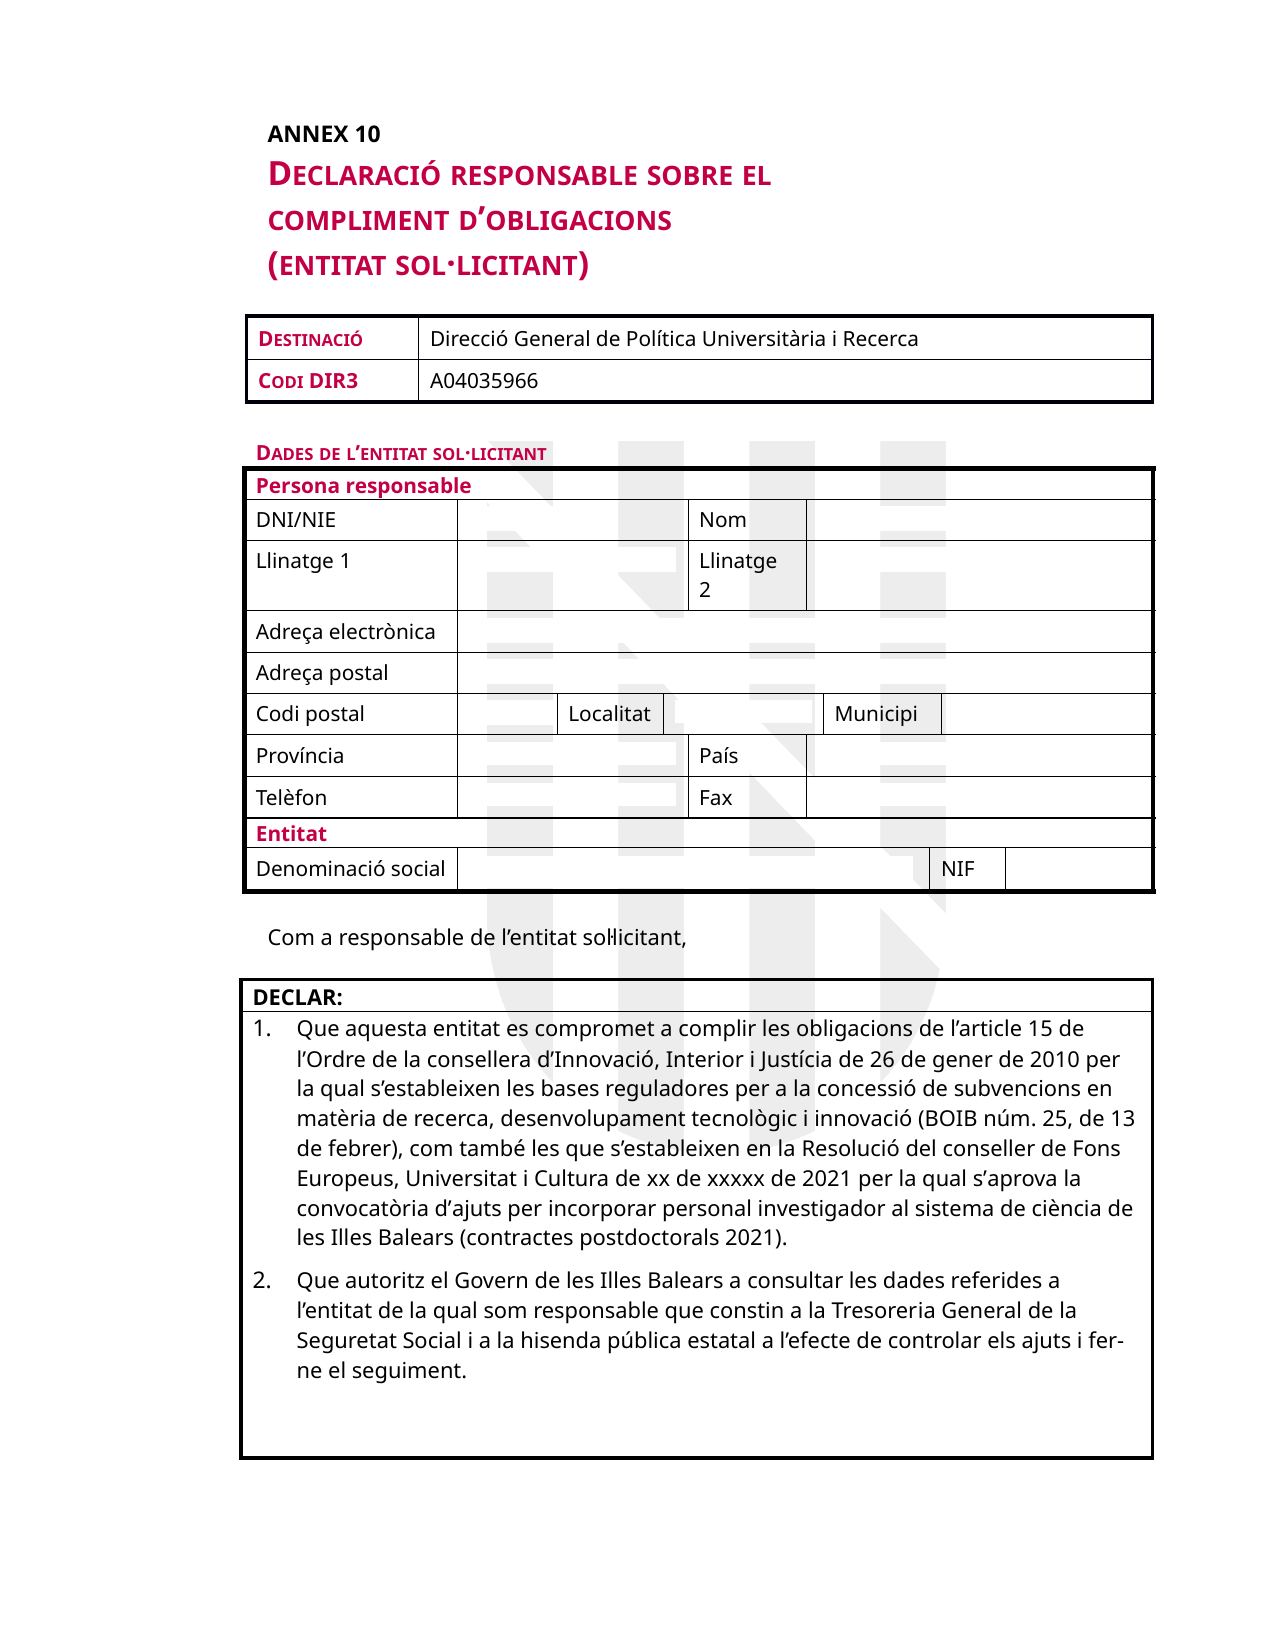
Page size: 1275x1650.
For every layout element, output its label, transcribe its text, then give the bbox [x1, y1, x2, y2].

table_cell Telèfon [247, 777, 457, 817]
picture [689, 541, 806, 610]
picture [664, 694, 823, 734]
picture [487, 471, 946, 499]
table_cell Persona responsable [247, 471, 487, 499]
picture [689, 500, 806, 540]
table_cell [946, 777, 1151, 817]
picture [487, 500, 688, 540]
table_cell [1006, 848, 1151, 889]
table_cell Codi DIR3 [248, 360, 418, 400]
table_cell [458, 694, 487, 734]
table_cell DNI/NIE [247, 500, 457, 540]
table_cell [946, 694, 1151, 734]
picture [487, 684, 946, 693]
table_cell [458, 777, 487, 817]
table_cell [946, 653, 1151, 693]
table_cell Entitat [247, 819, 487, 847]
table_cell [458, 653, 487, 693]
picture [942, 694, 946, 734]
table_cell Província [247, 735, 457, 776]
table_cell Codi postal [247, 694, 457, 734]
table_cell [946, 541, 1151, 610]
table_cell Llinatge 1 [247, 541, 457, 610]
picture [807, 777, 946, 817]
text Com a responsable de l’entitat sol·licitant, [267, 922, 487, 952]
table_header DECLAR: [243, 981, 487, 1011]
picture [807, 735, 946, 776]
table_header Direcció General de Política Universitària i Recerca [419, 318, 1151, 358]
table_cell Denominació social [247, 848, 457, 889]
picture [487, 735, 688, 776]
table_cell [946, 819, 1151, 847]
table_cell [458, 735, 487, 776]
picture [558, 694, 663, 734]
table_cell A04035966 [419, 360, 1151, 400]
picture [487, 777, 688, 817]
table_cell [946, 471, 1151, 499]
picture [487, 1012, 946, 1151]
picture [487, 894, 946, 978]
text (entitat sol·licitant) [267, 240, 772, 286]
picture [487, 848, 929, 889]
table_cell Adreça electrònica [247, 611, 457, 652]
picture [807, 541, 946, 610]
picture [689, 777, 806, 817]
table_cell [458, 611, 487, 652]
table_cell NIF [946, 848, 1005, 889]
table_header Destinació [248, 318, 418, 358]
picture [941, 1112, 946, 1124]
table_cell [946, 735, 1151, 776]
picture [487, 694, 557, 734]
picture [930, 848, 946, 889]
text Com a responsable de l’entitat sol·licitant, [946, 922, 1158, 952]
table_cell [458, 848, 487, 889]
picture [689, 735, 806, 776]
table_cell [458, 541, 487, 610]
text ANNEX 10 [267, 118, 1158, 149]
table_cell [946, 500, 1151, 540]
picture [487, 653, 946, 659]
table_cell [458, 500, 487, 540]
table_cell [946, 611, 1151, 652]
picture [487, 541, 688, 610]
table_header Dades de l’entitat sol·licitant [244, 438, 1153, 466]
picture [487, 819, 946, 847]
text Declaració responsable sobre el compliment d’obligacions [267, 149, 772, 240]
picture [487, 981, 946, 1011]
picture [807, 500, 946, 540]
table_cell Que aquesta entitat es compromet a complir les obligacions de l’article 15 de l’Ordre de la consellera d’Innovació, Interior i Justícia de 26 de gener de 2010 per la qual s’estableixen les bases reguladores per a la concessió de subvencions en matèria de recerca, desenvolupament tecnològic i innovació (BOIB núm. 25, de 13 de febrer), com també les que s’estableixen en la Resolució del conseller de Fons Europeus, Universitat i Cultura de xx de xxxxx de 2021 per la qual s’aprova la convocatòria d’ajuts per incorporar personal investigador al sistema de ciència de les Illes Balears (contractes postdoctorals 2021). Que autoritz el Govern de les Illes Balears a consultar les dades referides a l’entitat de la qual som responsable que constin a la Tresoreria General de la Seguretat Social i a la hisenda pública estatal a l’efecte de controlar els ajuts i fer-ne el seguiment. [243, 1012, 1151, 1456]
picture [487, 611, 946, 618]
table_cell Adreça postal [247, 653, 457, 693]
picture [487, 441, 946, 466]
table_header [946, 981, 1151, 1011]
picture [824, 694, 941, 734]
picture [487, 643, 946, 652]
